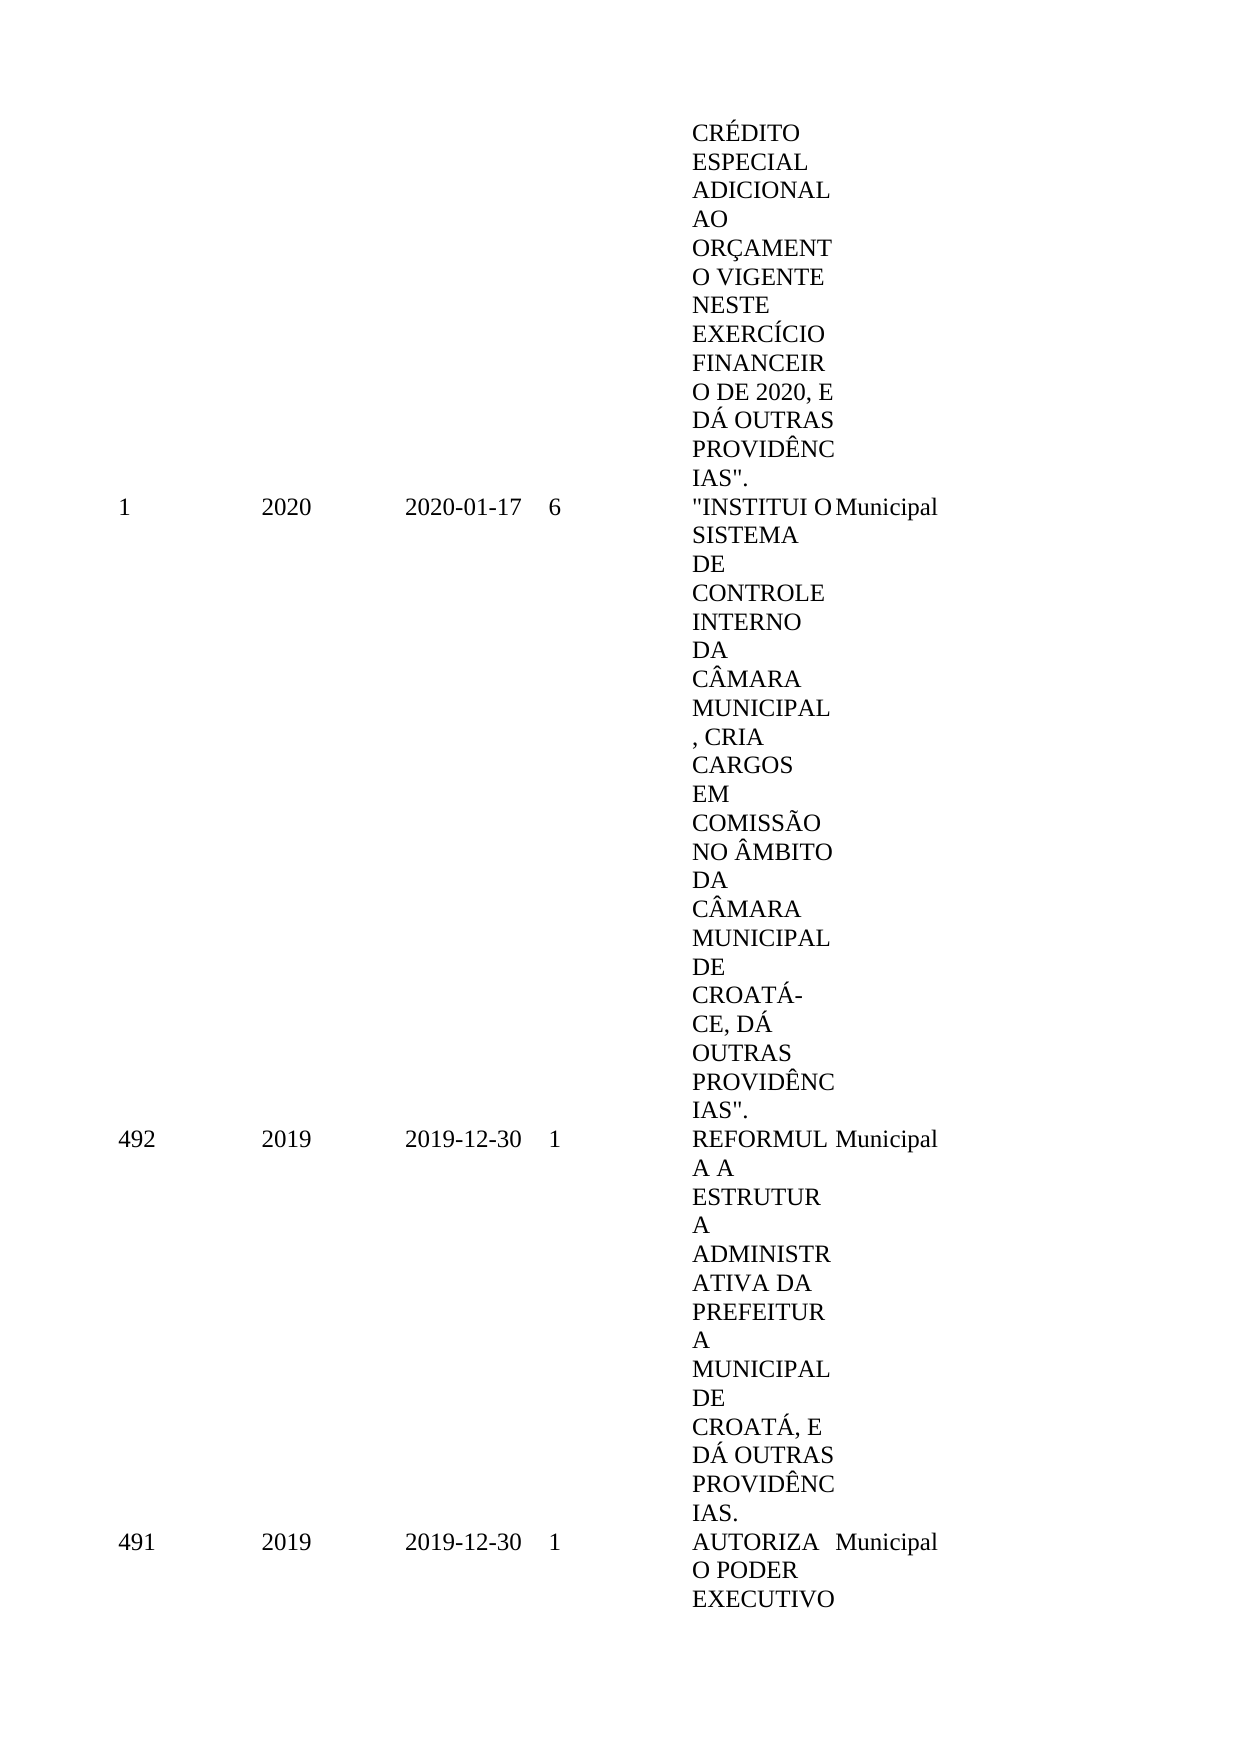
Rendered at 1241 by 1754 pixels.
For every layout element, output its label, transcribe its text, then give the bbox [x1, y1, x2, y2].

table_cell [979, 1124, 1122, 1527]
table_cell "INSTITUI O SISTEMA DE CONTROLE INTERNO DA CÂMARA MUNICIPAL, CRIA CARGOS EM COMISSÃO NO ÂMBITO DA CÂMARA MUNICIPAL DE CROATÁ-CE, DÁ OUTRAS PROVIDÊNCIAS". [692, 492, 835, 1124]
table_cell 6 [548, 492, 692, 1124]
table_cell [548, 118, 692, 492]
table_cell 2019-12-30 [405, 1527, 548, 1613]
table_cell Municipal [835, 1124, 979, 1527]
table_cell REFORMULA A ESTRUTURA ADMINISTRATIVA DA PREFEITURA MUNICIPAL DE CROATÁ, E DÁ OUTRAS PROVIDÊNCIAS. [692, 1124, 835, 1527]
table_cell 2019-12-30 [405, 1124, 548, 1527]
table_cell 1 [118, 492, 261, 1124]
table_cell 2019 [261, 1527, 405, 1613]
table_cell 2020-01-17 [405, 492, 548, 1124]
table_cell [835, 118, 979, 492]
table_cell 492 [118, 1124, 261, 1527]
table_cell CRÉDITO ESPECIAL ADICIONAL AO ORÇAMENTO VIGENTE NESTE EXERCÍCIO FINANCEIRO DE 2020, E DÁ OUTRAS PROVIDÊNCIAS". [692, 118, 835, 492]
table_cell 1 [548, 1124, 692, 1527]
table_cell [261, 118, 405, 492]
table_cell [979, 492, 1122, 1124]
table_cell [405, 118, 548, 492]
table_cell [979, 1527, 1122, 1613]
table_cell Municipal [835, 1527, 979, 1613]
table_cell Municipal [835, 492, 979, 1124]
table_cell 491 [118, 1527, 261, 1613]
table_cell AUTORIZA O PODER EXECUTIVO [692, 1527, 835, 1613]
table_cell 2020 [261, 492, 405, 1124]
table_cell [979, 118, 1122, 492]
table_cell 1 [548, 1527, 692, 1613]
table_cell 2019 [261, 1124, 405, 1527]
table_cell [118, 118, 261, 492]
